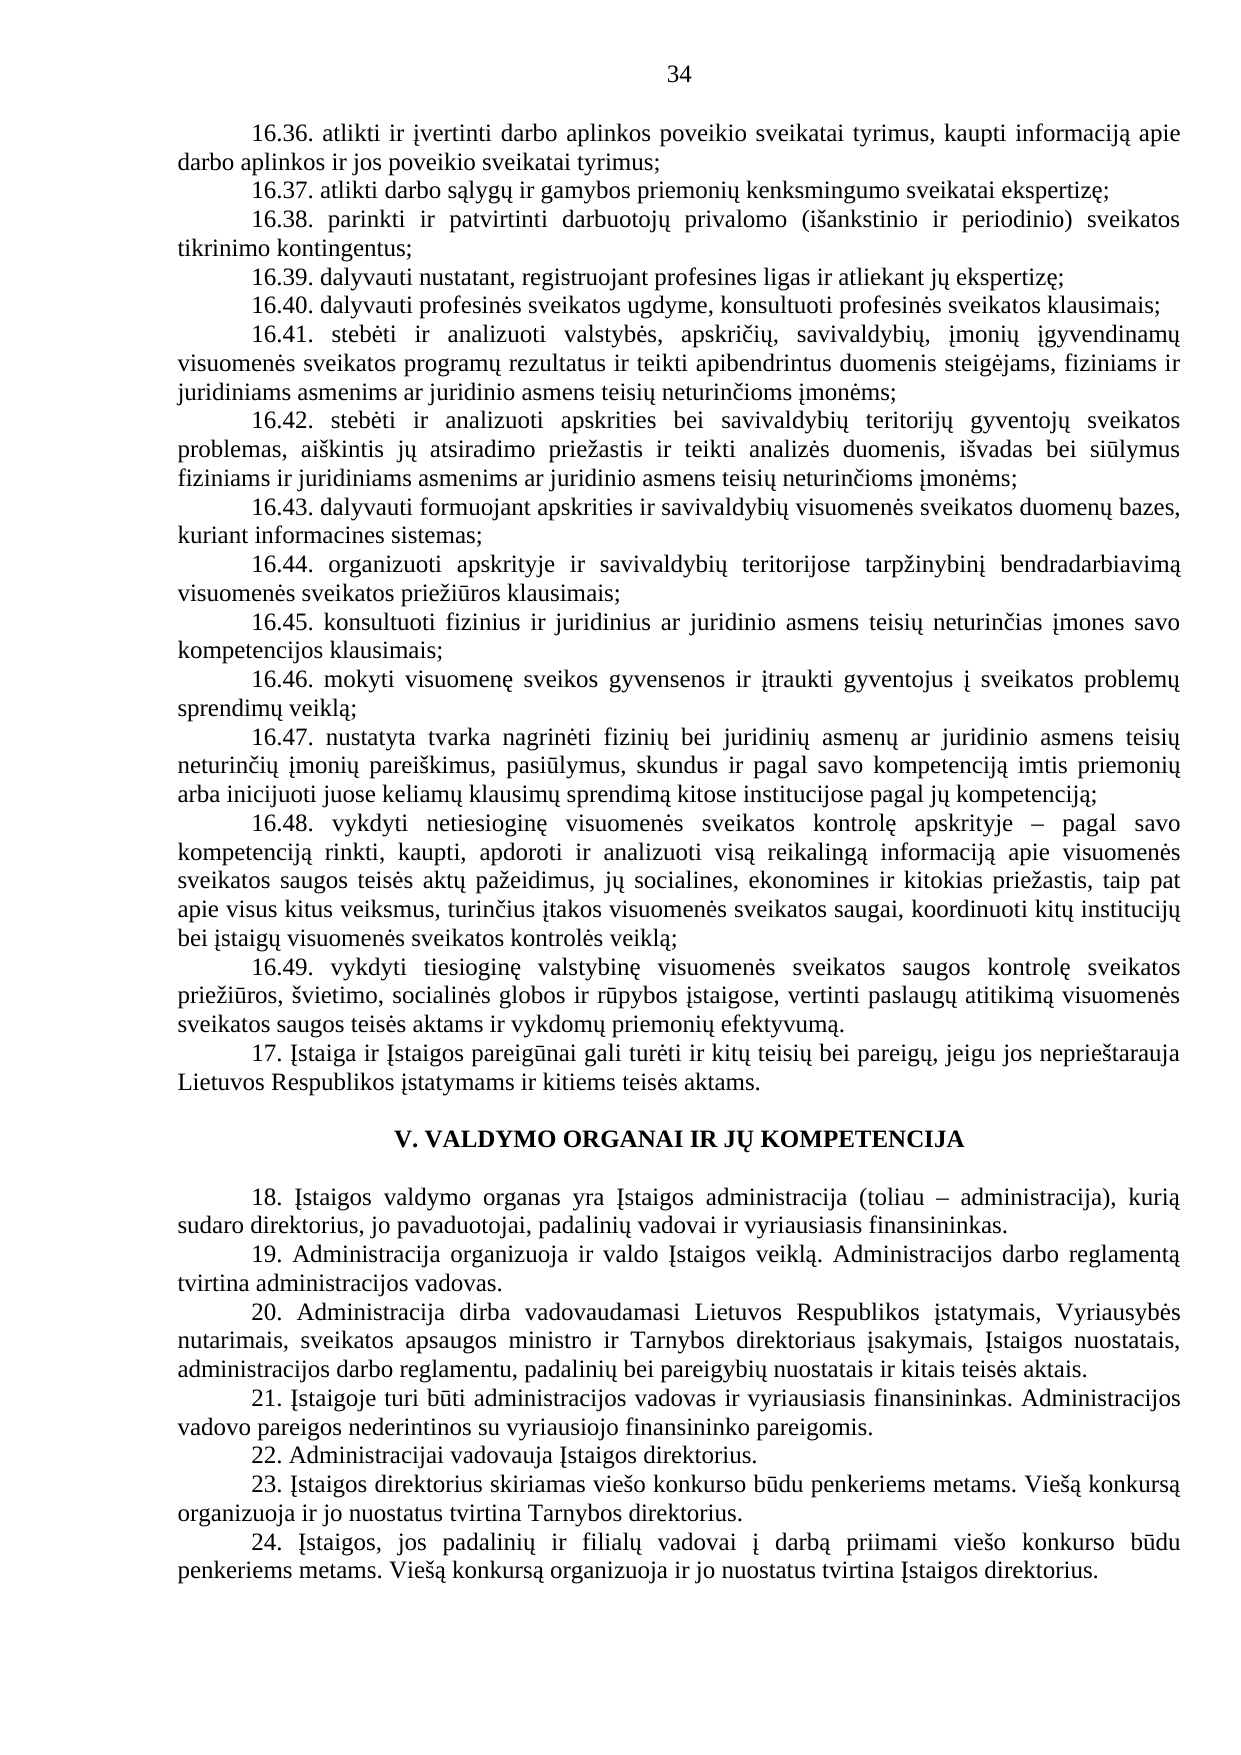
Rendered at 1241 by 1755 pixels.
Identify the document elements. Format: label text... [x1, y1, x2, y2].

text 16.40. dalyvauti profesinės sveikatos ugdyme, konsultuoti profesinės sveikatos klausimais; [177, 291, 1181, 319]
text 16.39. dalyvauti nustatant, registruojant profesines ligas ir atliekant jų ekspertizę; [177, 262, 1181, 291]
text 16.45. konsultuoti fizinius ir juridinius ar juridinio asmens teisių neturinčias įmones savo kompetencijos klausimais; [177, 607, 1181, 664]
text 23. Įstaigos direktorius skiriamas viešo konkurso būdu penkeriems metams. Viešą konkursą organizuoja ir jo nuostatus tvirtina Tarnybos direktorius. [177, 1469, 1181, 1527]
text V. VALDYMO ORGANAI IR JŲ KOMPETENCIJA [177, 1124, 1181, 1153]
text 16.44. organizuoti apskrityje ir savivaldybių teritorijose tarpžinybinį bendradarbiavimą visuomenės sveikatos priežiūros klausimais; [177, 549, 1181, 607]
text 16.48. vykdyti netiesioginę visuomenės sveikatos kontrolę apskrityje – pagal savo kompetenciją rinkti, kaupti, apdoroti ir analizuoti visą reikalingą informaciją apie visuomenės sveikatos saugos teisės aktų pažeidimus, jų socialines, ekonomines ir kitokias priežastis, taip pat apie visus kitus veiksmus, turinčius įtakos visuomenės sveikatos saugai, koordinuoti kitų institucijų bei įstaigų visuomenės sveikatos kontrolės veiklą; [177, 808, 1181, 952]
text 22. Administracijai vadovauja Įstaigos direktorius. [177, 1441, 1181, 1469]
text 16.47. nustatyta tvarka nagrinėti fizinių bei juridinių asmenų ar juridinio asmens teisių neturinčių įmonių pareiškimus, pasiūlymus, skundus ir pagal savo kompetenciją imtis priemonių arba inicijuoti juose keliamų klausimų sprendimą kitose institucijose pagal jų kompetenciją; [177, 722, 1181, 808]
text 18. Įstaigos valdymo organas yra Įstaigos administracija (toliau – administracija), kurią sudaro direktorius, jo pavaduotojai, padalinių vadovai ir vyriausiasis finansininkas. [177, 1182, 1181, 1239]
text 21. Įstaigoje turi būti administracijos vadovas ir vyriausiasis finansininkas. Administracijos vadovo pareigos nederintinos su vyriausiojo finansininko pareigomis. [177, 1383, 1181, 1441]
text 16.42. stebėti ir analizuoti apskrities bei savivaldybių teritorijų gyventojų sveikatos problemas, aiškintis jų atsiradimo priežastis ir teikti analizės duomenis, išvadas bei siūlymus fiziniams ir juridiniams asmenims ar juridinio asmens teisių neturinčioms įmonėms; [177, 406, 1181, 492]
text 20. Administracija dirba vadovaudamasi Lietuvos Respublikos įstatymais, Vyriausybės nutarimais, sveikatos apsaugos ministro ir Tarnybos direktoriaus įsakymais, Įstaigos nuostatais, administracijos darbo reglamentu, padalinių bei pareigybių nuostatais ir kitais teisės aktais. [177, 1297, 1181, 1383]
text 19. Administracija organizuoja ir valdo Įstaigos veiklą. Administracijos darbo reglamentą tvirtina administracijos vadovas. [177, 1239, 1181, 1297]
text 16.46. mokyti visuomenę sveikos gyvensenos ir įtraukti gyventojus į sveikatos problemų sprendimų veiklą; [177, 664, 1181, 722]
text 16.37. atlikti darbo sąlygų ir gamybos priemonių kenksmingumo sveikatai ekspertizę; [177, 176, 1181, 204]
text 24. Įstaigos, jos padalinių ir filialų vadovai į darbą priimami viešo konkurso būdu penkeriems metams. Viešą konkursą organizuoja ir jo nuostatus tvirtina Įstaigos direktorius. [177, 1527, 1181, 1584]
text 16.41. stebėti ir analizuoti valstybės, apskričių, savivaldybių, įmonių įgyvendinamų visuomenės sveikatos programų rezultatus ir teikti apibendrintus duomenis steigėjams, fiziniams ir juridiniams asmenims ar juridinio asmens teisių neturinčioms įmonėms; [177, 319, 1181, 406]
text 16.36. atlikti ir įvertinti darbo aplinkos poveikio sveikatai tyrimus, kaupti informaciją apie darbo aplinkos ir jos poveikio sveikatai tyrimus; [177, 118, 1181, 176]
text 16.43. dalyvauti formuojant apskrities ir savivaldybių visuomenės sveikatos duomenų bazes, kuriant informacines sistemas; [177, 492, 1181, 549]
text 17. Įstaiga ir Įstaigos pareigūnai gali turėti ir kitų teisių bei pareigų, jeigu jos neprieštarauja Lietuvos Respublikos įstatymams ir kitiems teisės aktams. [177, 1038, 1181, 1096]
text 16.38. parinkti ir patvirtinti darbuotojų privalomo (išankstinio ir periodinio) sveikatos tikrinimo kontingentus; [177, 204, 1181, 262]
text 16.49. vykdyti tiesioginę valstybinę visuomenės sveikatos saugos kontrolę sveikatos priežiūros, švietimo, socialinės globos ir rūpybos įstaigose, vertinti paslaugų atitikimą visuomenės sveikatos saugos teisės aktams ir vykdomų priemonių efektyvumą. [177, 952, 1181, 1038]
